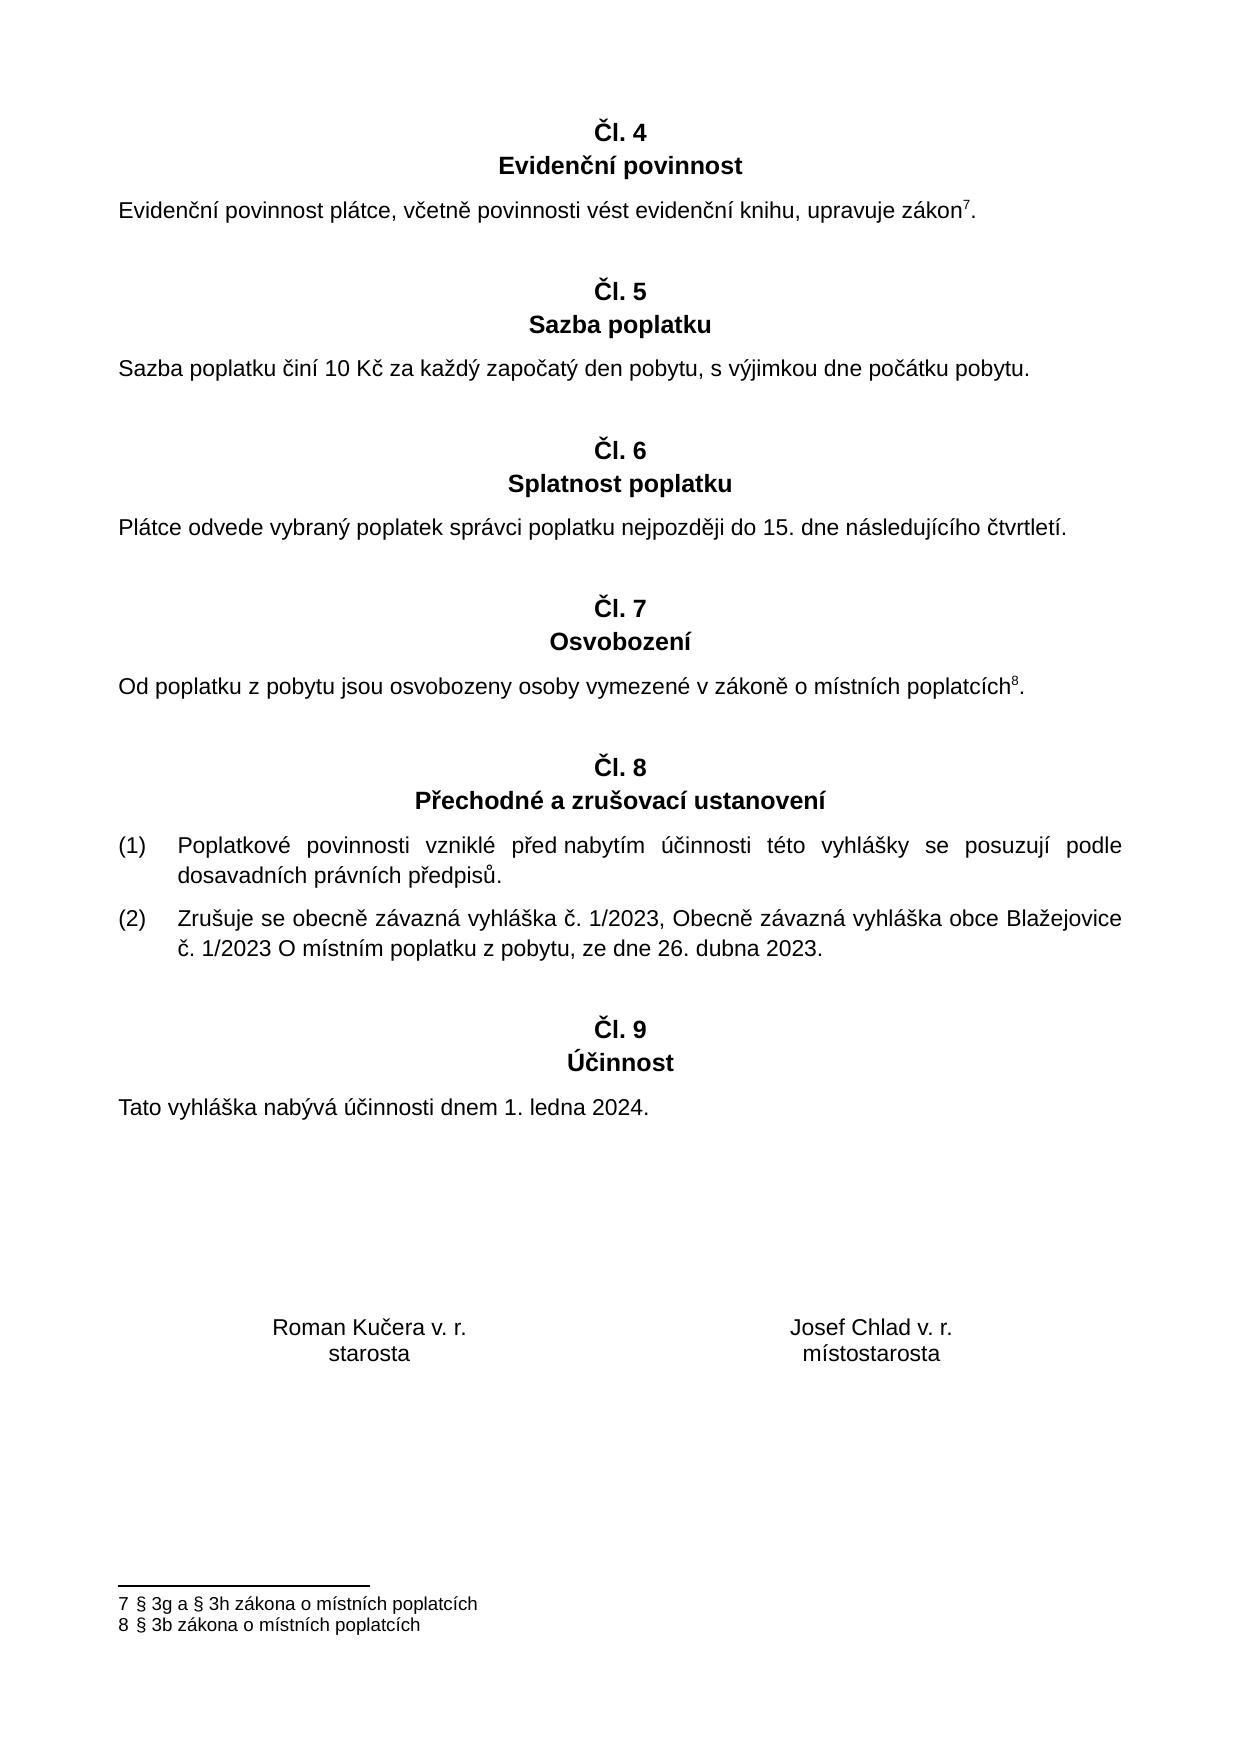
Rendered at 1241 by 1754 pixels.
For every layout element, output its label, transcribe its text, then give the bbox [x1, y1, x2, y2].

text Sazba poplatku činí 10 Kč za každý započatý den pobytu, s výjimkou dne počátku pobytu. [118, 355, 1122, 382]
table_header Roman Kučera v. r. starosta [118, 1254, 620, 1372]
subtitle Čl. 6 Splatnost poplatku [118, 436, 1122, 497]
table_header Josef Chlad v. r. místostarosta [620, 1254, 1122, 1372]
subtitle Čl. 7 Osvobození [118, 594, 1122, 656]
text Tato vyhláška nabývá účinnosti dnem 1. ledna 2024. [118, 1093, 1122, 1120]
subtitle Čl. 9 Účinnost [118, 1015, 1122, 1077]
text Plátce odvede vybraný poplatek správci poplatku nejpozději do 15. dne následujícího čtvrtletí. [118, 514, 1122, 541]
list Zrušuje se obecně závazná vyhláška č. 1/2023, Obecně závazná vyhláška obce Blažejovice č. 1/2023 O místním poplatku z pobytu, ze dne 26. dubna 2023. [118, 904, 1122, 961]
text Od poplatku z pobytu jsou osvobozeny osoby vymezené v zákoně o místních poplatcích. [118, 673, 1122, 699]
text § 3g a § 3h zákona o místních poplatcích [118, 1592, 1122, 1614]
list Poplatkové povinnosti vzniklé před nabytím účinnosti této vyhlášky se posuzují podle dosavadních právních předpisů. [118, 832, 1122, 888]
subtitle Čl. 8 Přechodné a zrušovací ustanovení [118, 753, 1122, 815]
subtitle Čl. 4 Evidenční povinnost [118, 118, 1122, 180]
table_cell [118, 1373, 620, 1491]
subtitle Čl. 5 Sazba poplatku [118, 277, 1122, 339]
text Evidenční povinnost plátce, včetně povinnosti vést evidenční knihu, upravuje zákon. [118, 197, 1122, 223]
text § 3b zákona o místních poplatcích [118, 1614, 1122, 1635]
table_cell [620, 1373, 1122, 1491]
